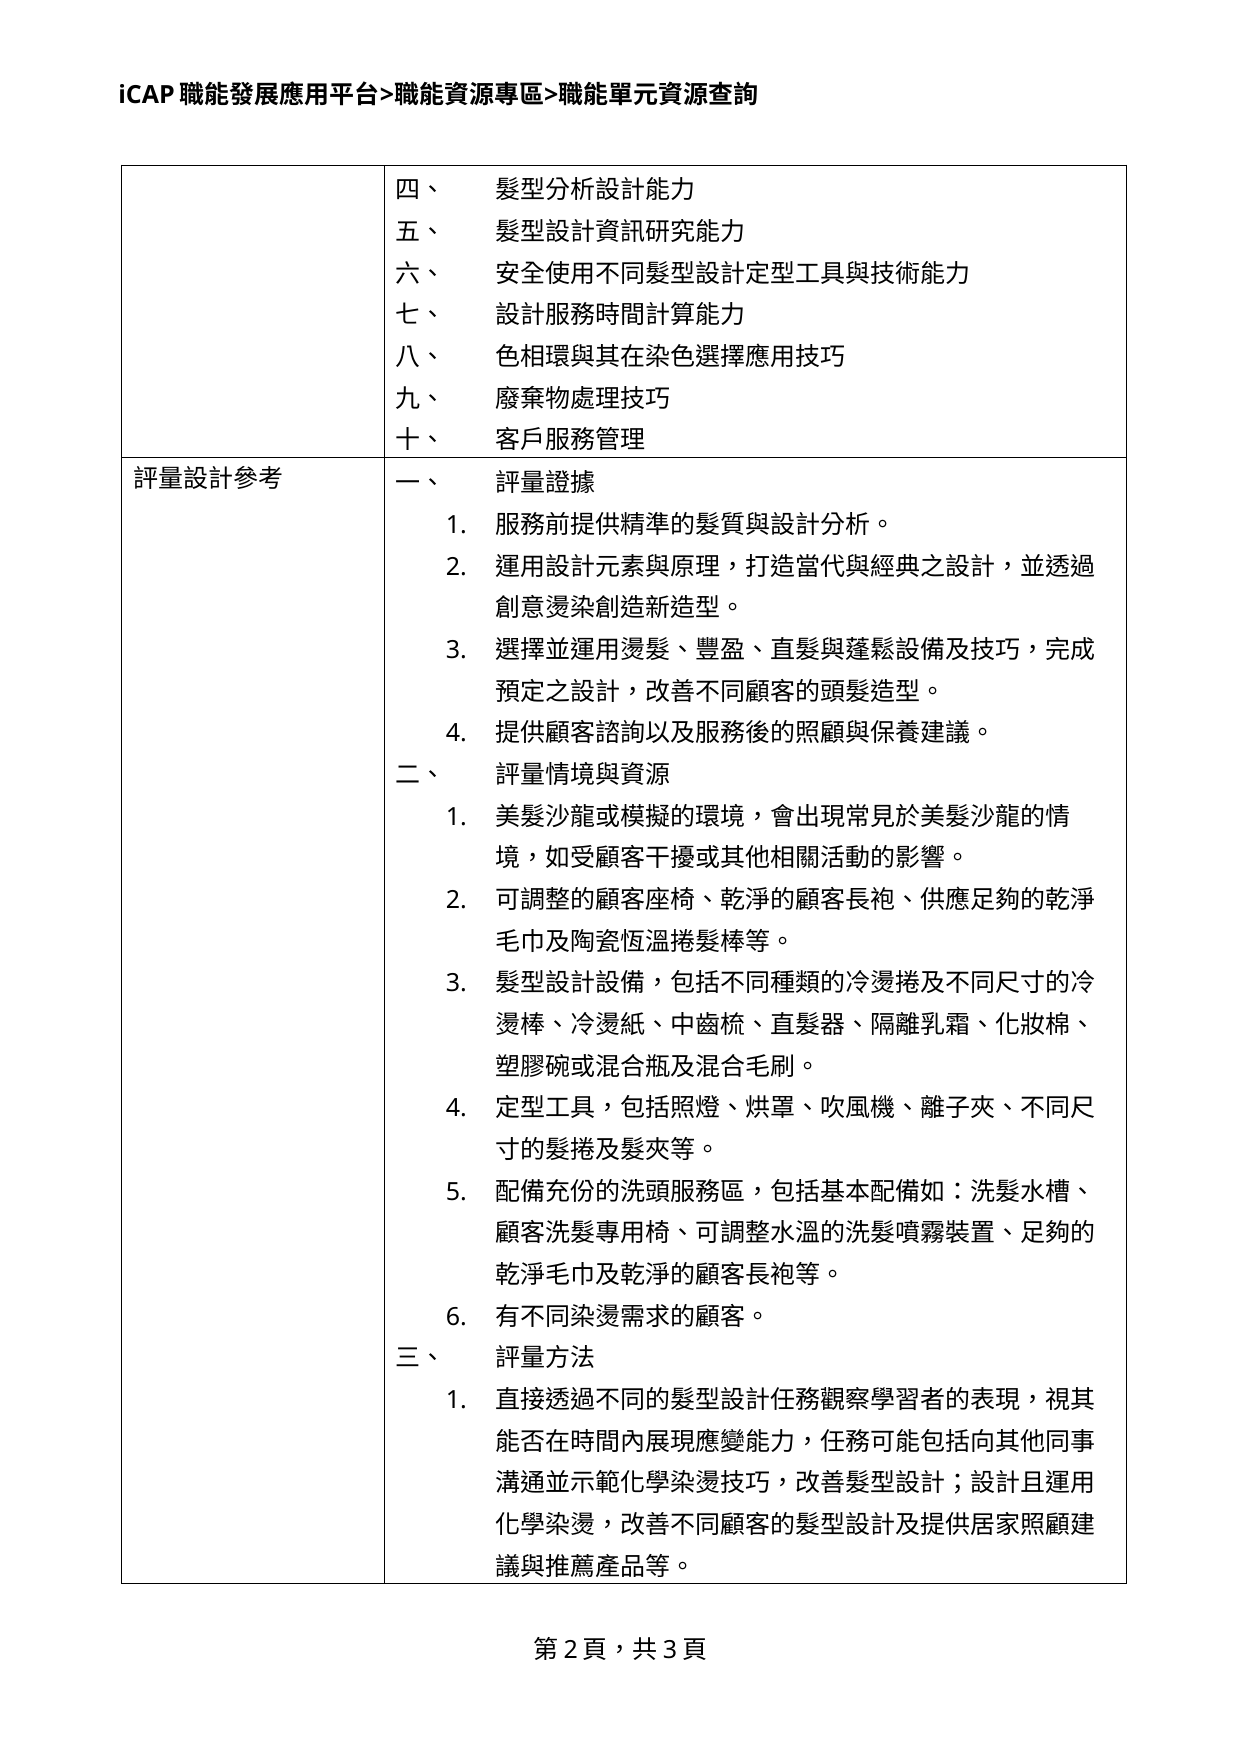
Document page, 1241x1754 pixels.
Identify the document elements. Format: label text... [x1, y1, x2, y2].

table_cell 溝通協調能力 職業安全衛生風險管控能力 遵循組織及工作場域相關作業標準、政策與程序 髮型分析設計能力 髮型設計資訊研究能力 安全使用不同髮型設計定型工具與技術能力 設計服務時間計算能力 色相環與其在染色選擇應用技巧 廢棄物處理技巧 客戶服務管理 [385, 166, 1126, 457]
table_cell [122, 166, 384, 457]
table_cell 評量設計參考 [122, 458, 384, 1583]
table_cell 評量證據 服務前提供精準的髮質與設計分析。 運用設計元素與原理，打造當代與經典之設計，並透過創意燙染創造新造型。 選擇並運用燙髮、豐盈、直髮與蓬鬆設備及技巧，完成預定之設計，改善不同顧客的頭髮造型。 提供顧客諮詢以及服務後的照顧與保養建議。 評量情境與資源 美髮沙龍或模擬的環境，會出現常見於美髮沙龍的情境，如受顧客干擾或其他相關活動的影響。 可調整的顧客座椅、乾淨的顧客長袍、供應足夠的乾淨毛巾及陶瓷恆溫捲髮棒等。 髮型設計設備，包括不同種類的冷燙捲及不同尺寸的冷燙棒、冷燙紙、中齒梳、直髮器、隔離乳霜、化妝棉、塑膠碗或混合瓶及混合毛刷。 定型工具，包括照燈、烘罩、吹風機、離子夾、不同尺寸的髮捲及髮夾等。 配備充份的洗頭服務區，包括基本配備如：洗髮水槽、顧客洗髮專用椅、可調整水溫的洗髮噴霧裝置、足夠的乾淨毛巾及乾淨的顧客長袍等。 有不同染燙需求的顧客。 評量方法 直接透過不同的髮型設計任務觀察學習者的表現，視其能否在時間內展現應變能力，任務可能包括向其他同事溝通並示範化學染燙技巧，改善髮型設計；設計且運用化學染燙，改善不同顧客的髮型設計及提供居家照顧建議與推薦產品等。 以符合受評者的理解程度，提出書面或口頭問題，測試其知識，如美髮沙龍的化學燙染產品種類；產品對頭髮結構造成的物理與化學反應；廣泛的捲髮、定型、直髮等技巧及其對不同剪髮造型的效果；美髮沙龍的化學染燙產品之潛在用途與限制等。 研究如何利用化學染燙強化髮型設計打造造型。 評量作品集與來自第三方的受評者工作報告。 [385, 458, 1126, 1583]
